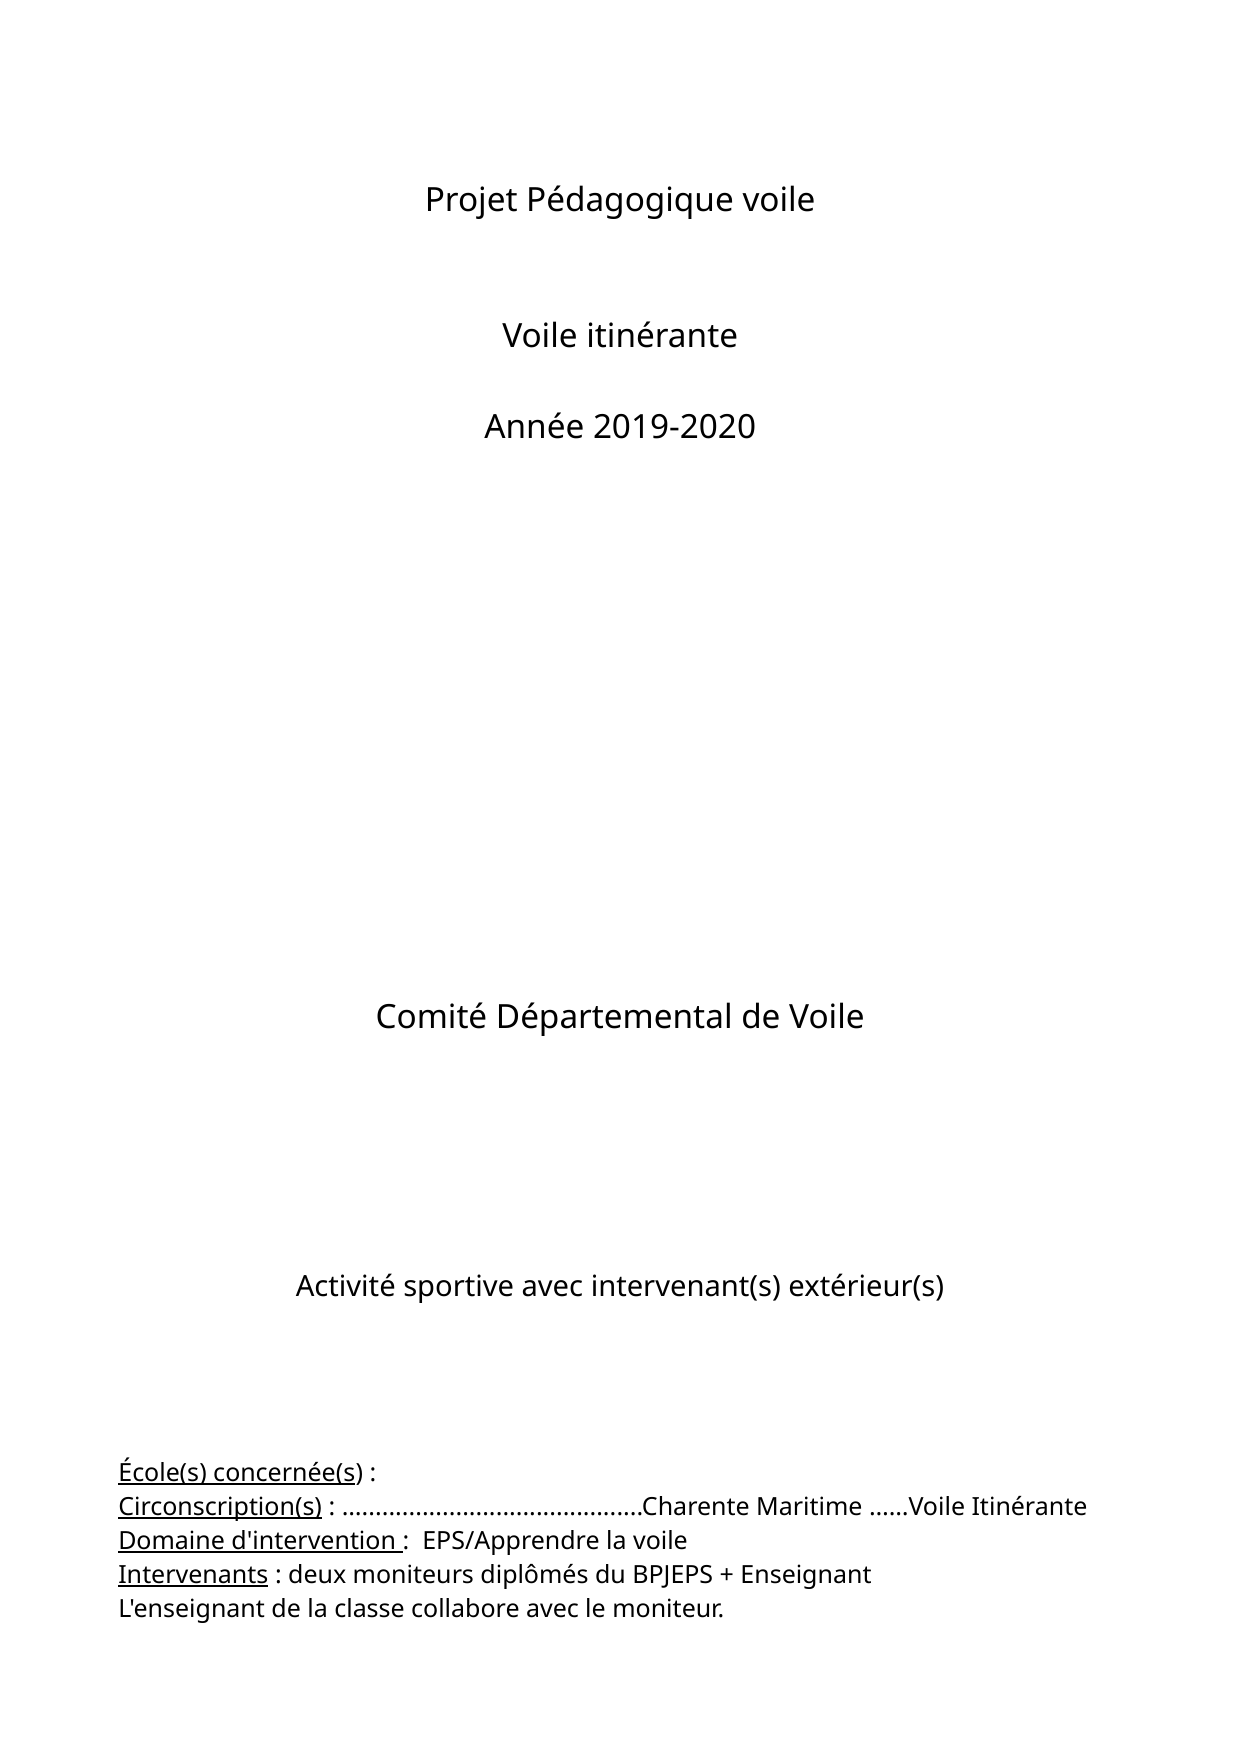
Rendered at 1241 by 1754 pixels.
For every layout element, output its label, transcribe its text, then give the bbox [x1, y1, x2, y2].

text École(s) concernée(s) : [118, 1454, 1122, 1488]
text Année 2019-2020 [118, 403, 1122, 448]
text Intervenants : deux moniteurs diplômés du BPJEPS + Enseignant [118, 1556, 1122, 1591]
text Projet Pédagogique voile [118, 176, 1122, 221]
text Domaine d'intervention : EPS/Apprendre la voile [118, 1522, 1122, 1556]
text Activité sportive avec intervenant(s) extérieur(s) [118, 1266, 1122, 1305]
text Voile itinérante [118, 312, 1122, 357]
text L'enseignant de la classe collabore avec le moniteur. [118, 1591, 1122, 1624]
text Circonscription(s) : …..........................................Charente Maritime ……Voile Itinérante [118, 1488, 1122, 1522]
text Comité Départemental de Voile [118, 993, 1122, 1038]
